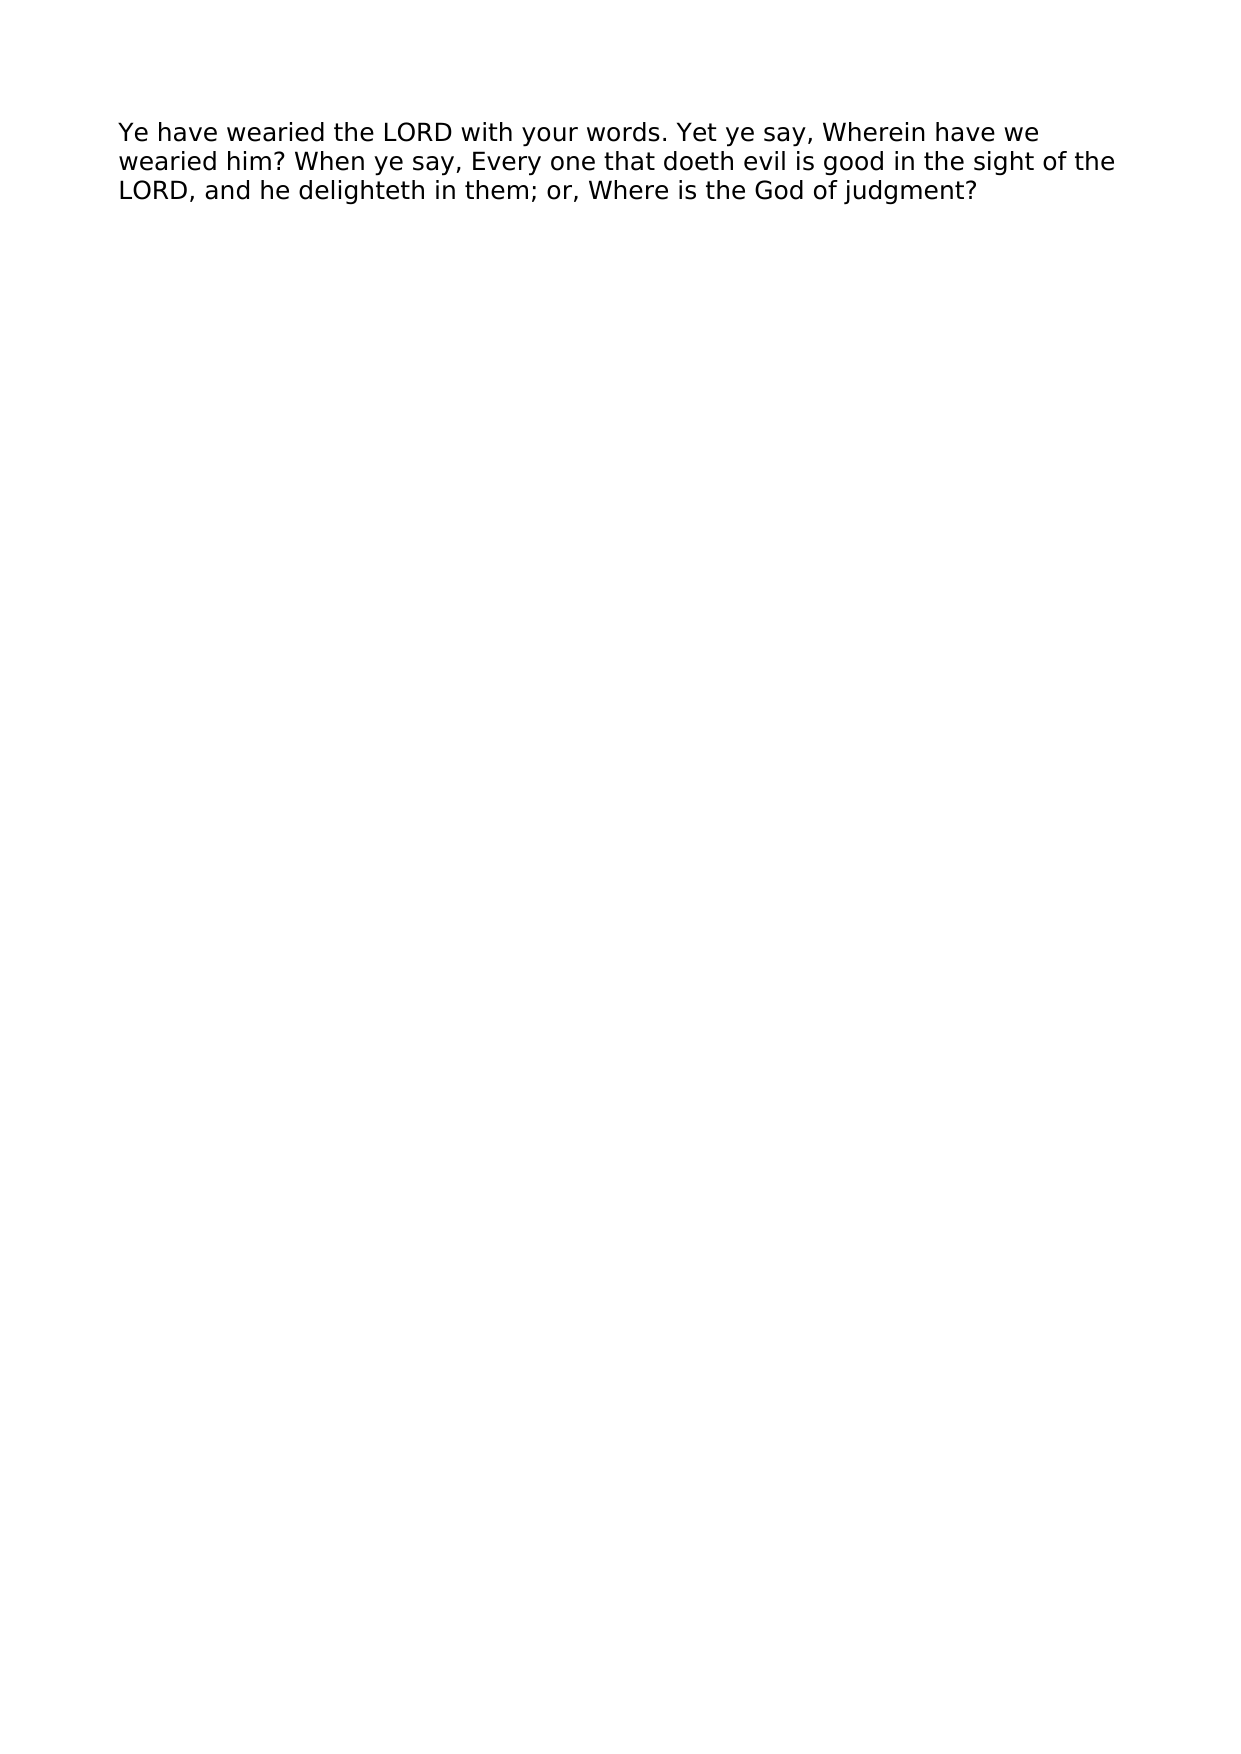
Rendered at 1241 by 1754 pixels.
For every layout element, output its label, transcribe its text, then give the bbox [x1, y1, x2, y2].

text Ye have wearied the LORD with your words. Yet ye say, Wherein have we wearied him? When ye say, Every one that doeth evil is good in the sight of the LORD, and he delighteth in them; or, Where is the God of judgment? [118, 118, 1122, 206]
